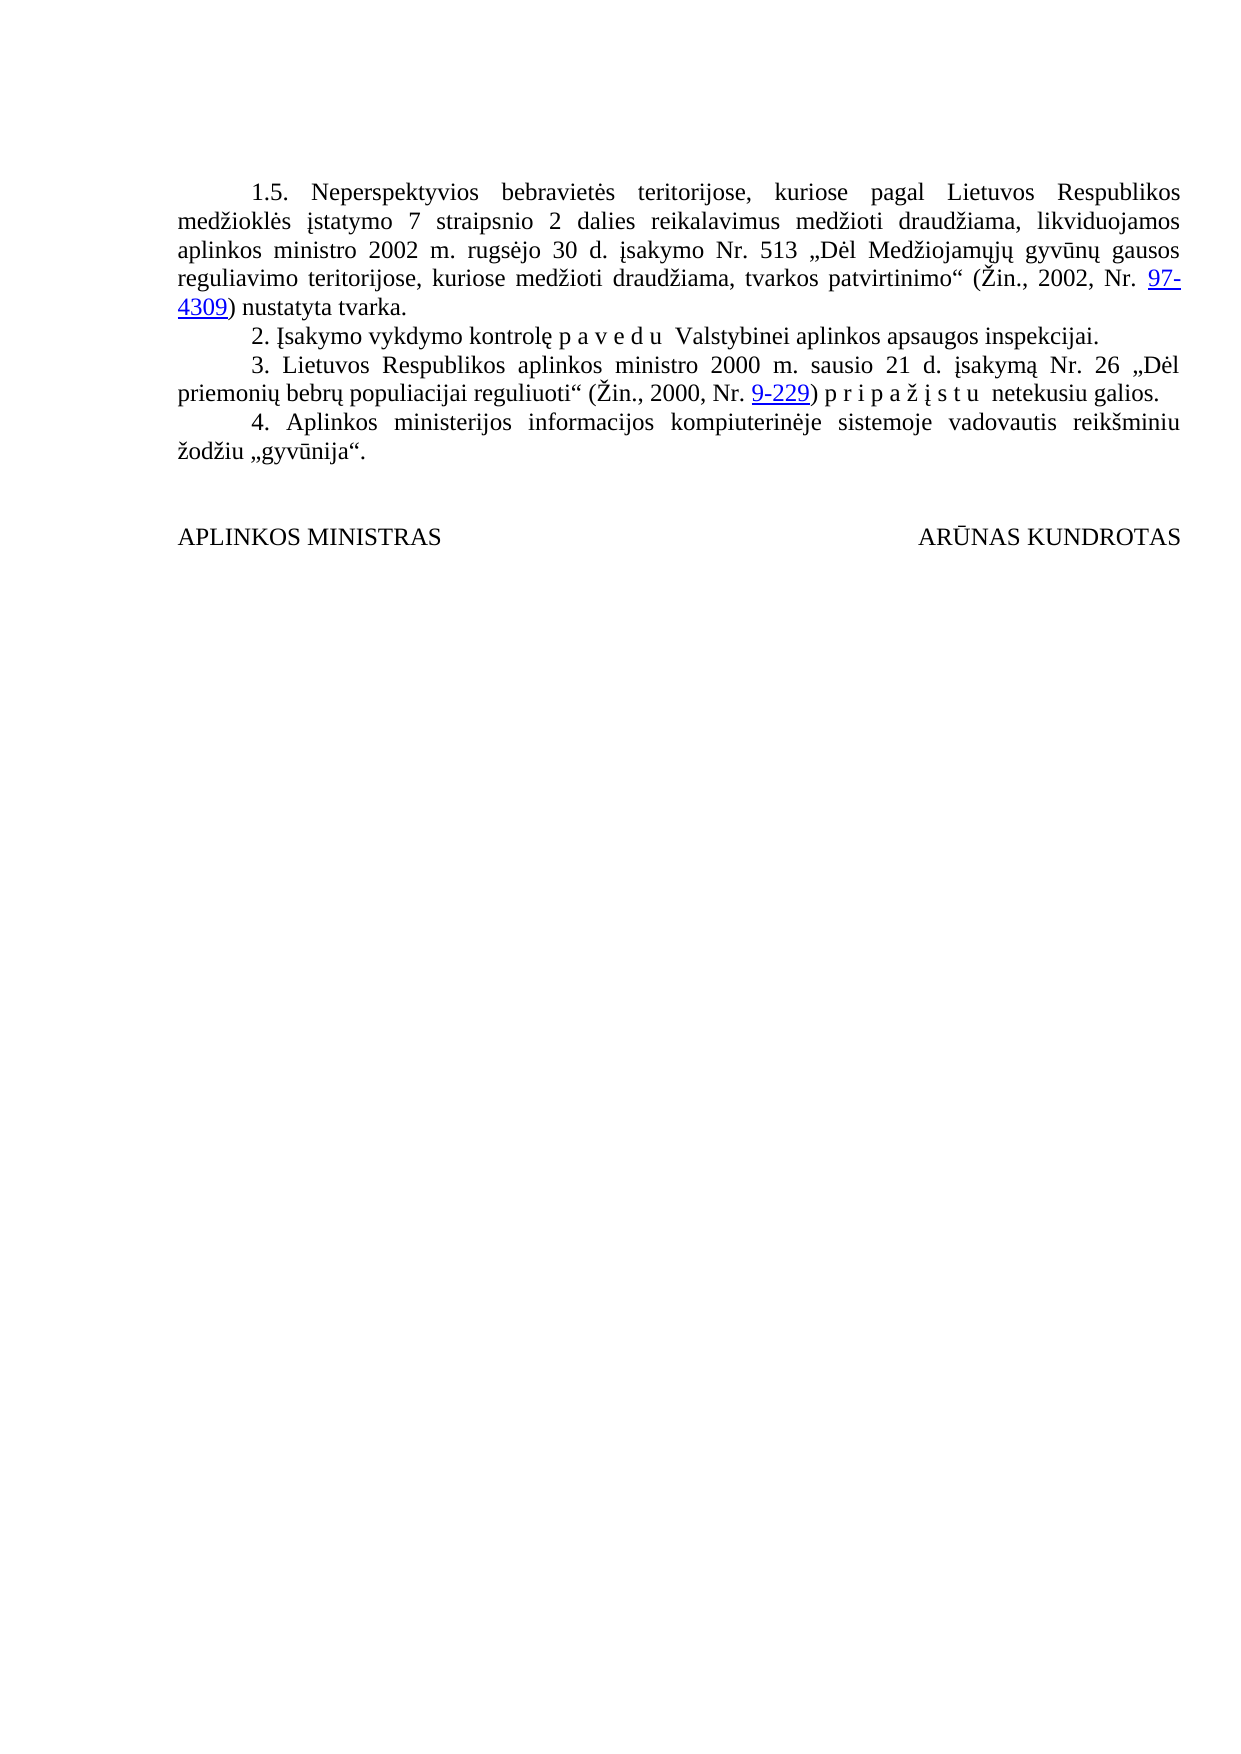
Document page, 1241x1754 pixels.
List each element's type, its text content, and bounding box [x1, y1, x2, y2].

text 1.5. Neperspektyvios bebravietės teritorijose, kuriose pagal Lietuvos Respublikos medžioklės įstatymo 7 straipsnio 2 dalies reikalavimus medžioti draudžiama, likviduojamos aplinkos ministro 2002 m. rugsėjo 30 d. įsakymo Nr. 513 „Dėl Medžiojamųjų gyvūnų gausos reguliavimo teritorijose, kuriose medžioti draudžiama, tvarkos patvirtinimo“ (Žin., 2002, Nr. 97-4309) nustatyta tvarka. [177, 177, 1181, 321]
text APLINKOS MINISTRAS ARŪNAS KUNDROTAS [177, 522, 1181, 551]
text 2. Įsakymo vykdymo kontrolę pavedu Valstybinei aplinkos apsaugos inspekcijai. [177, 321, 1181, 350]
text 4. Aplinkos ministerijos informacijos kompiuterinėje sistemoje vadovautis reikšminiu žodžiu „gyvūnija“. [177, 407, 1181, 465]
text 3. Lietuvos Respublikos aplinkos ministro 2000 m. sausio 21 d. įsakymą Nr. 26 „Dėl priemonių bebrų populiacijai reguliuoti“ (Žin., 2000, Nr. 9-229) pripažįstu netekusiu galios. [177, 350, 1181, 407]
